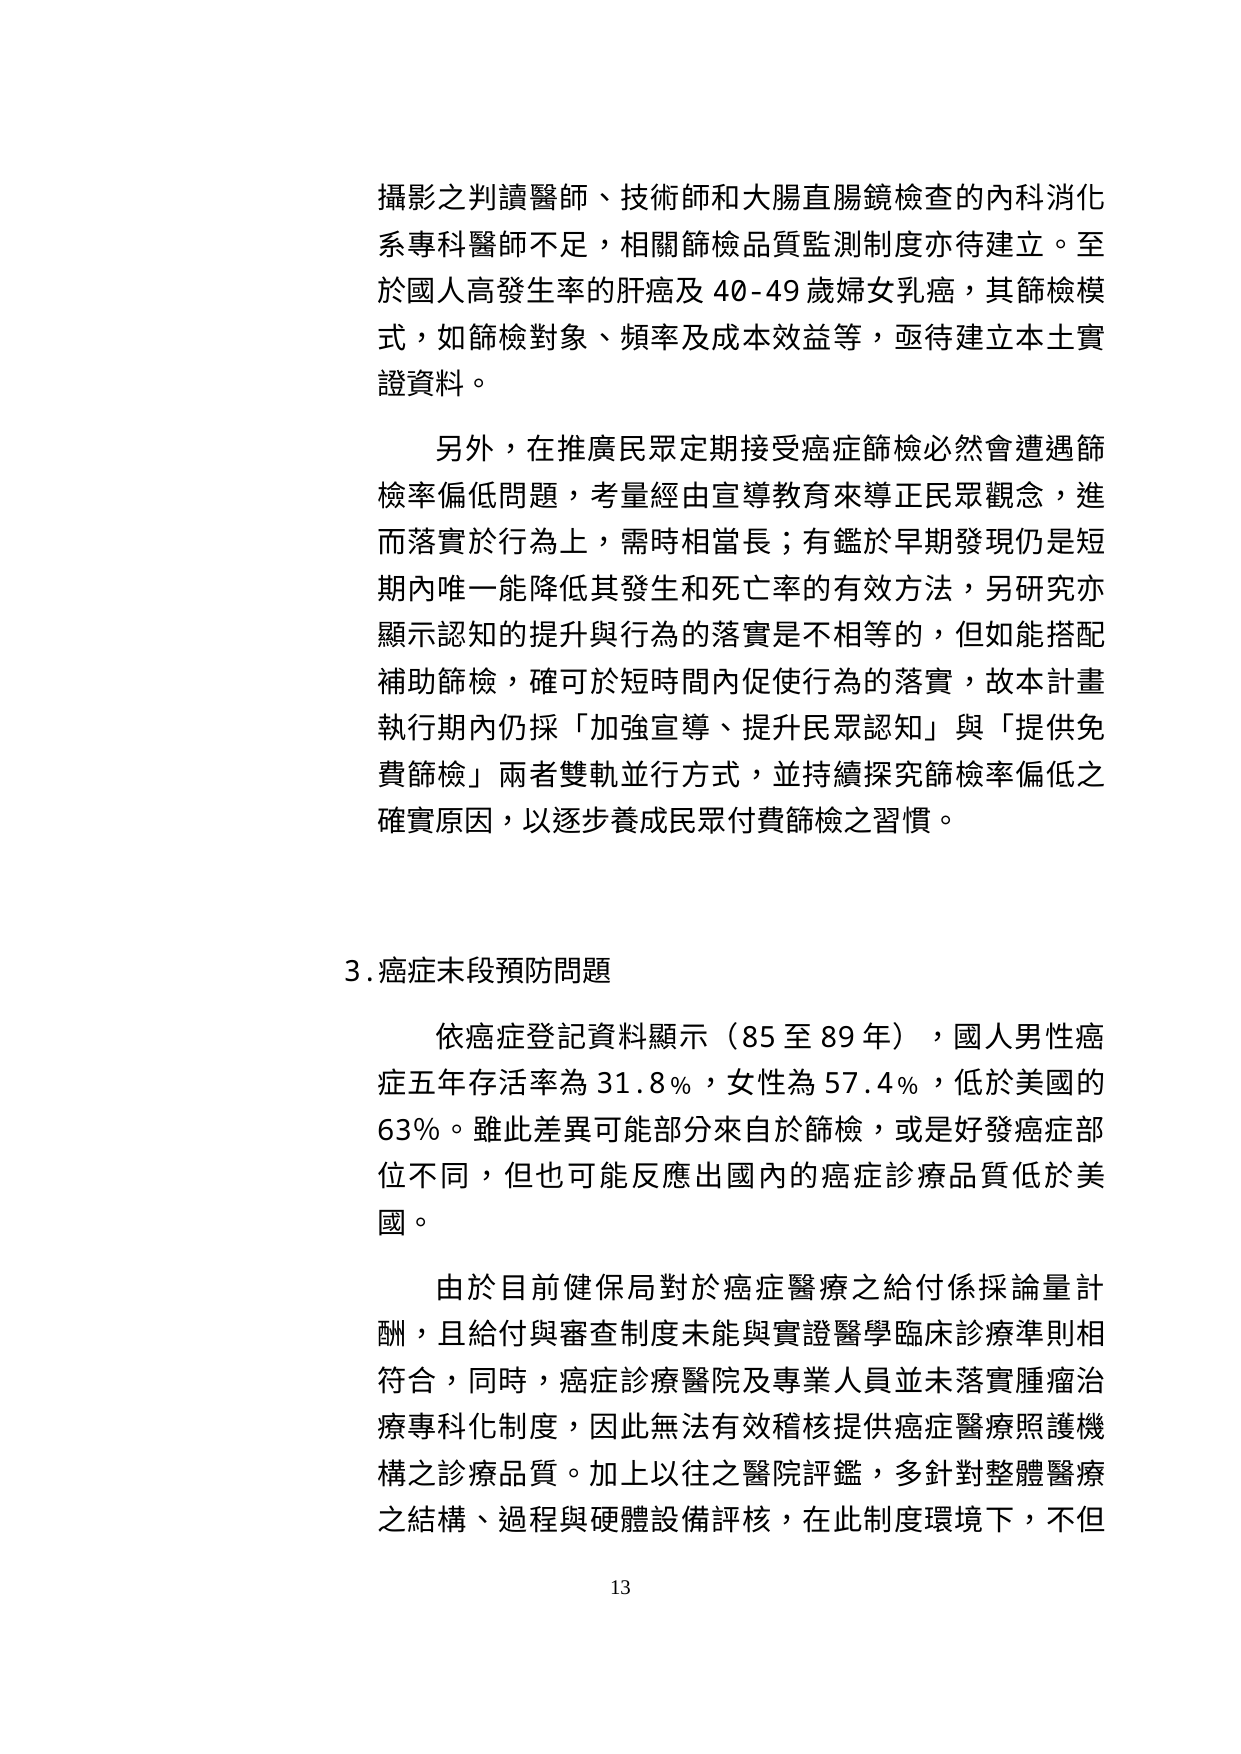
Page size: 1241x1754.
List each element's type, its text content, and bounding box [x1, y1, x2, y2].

table_cell 2.癌症次段預防問題 子宮頸癌、乳癌、結直腸癌是女性癌症發生的前三位、結直腸癌及口腔癌則是男性癌症發生率的第三位及第四位，其中口腔癌是男性癌症發生率上升最快的癌症。 子宮頸癌、乳癌、結直腸癌及口腔癌是可以經由早期發現早期治療且治癒率高的癌症。國外研究顯示，子宮頸抹片篩檢約可降低60％-90％子宮頸癌發生率及死亡率，50歲以上婦女乳房攝影篩檢約可降低24％死亡率，每年或每二年一次糞便潛血檢查大約可降低15％至33％的死亡率。 目前子宮頸癌與乳癌篩檢已列入健保預防保健服務，而結直腸癌和口腔癌，依據基隆市社區闔家歡篩檢成果，檳榔族口腔黏膜篩檢，每挽救1人年命僅需花新台幣6205元，而結直腸癌每年糞便潛血篩檢，每挽救一人年命也只要新台幣16,962元，相當具成本效益，因此分別於民國88年及91年起列入公務預算推廣之篩檢項目。 有關上開各類癌症篩檢之對象及篩檢間隔，各國目前採行不同標準。在子宮頸癌篩檢部分，美國防癌協會（ACS）建議，婦女開始有性行為三年內，應開始每年接受抹片檢查，30歲以上婦女，如連續三年抹片正常者，改為二至三年一次，如合併HPV及抹片檢查，HPV陰性且 抹片正常者，改為每三年一次。國際癌症研究組織（IARC）則建議25歲以上婦女，每三至五年接受一次抹片檢查即可有效降低子宮頸癌的發生率和死亡率。 在乳癌篩檢部分，美國防癌協會（ACS）建議，40歲以上婦女應每年一次接受乳房攝影檢查及專科醫師觸診，20至39歲婦女每三年接受一次專科醫師觸診。惟歐洲國家研究建議為50歲以上婦女每二至三年一次乳房攝影檢查，可以降低35％乳癌死亡率，但認為40-49歲篩檢效果仍存爭議。 在結直腸癌篩檢部分，美國防癌協會（ACS）建議，50歲以上民眾每年應作一次糞便潛血檢查(FOBT)、或每五年一次乙狀結腸鏡檢查、或每五年一次鋇劑灌腸攝影、或者每十年作一次大腸鏡檢查，以早期發現結直腸癌。 台灣地區子宮頸抹片篩檢已反映在發生率及死亡率的下降，標準化發生率由八十五年27.99/105下降至八十九年的27.73/105，標準化死亡率由八十一年7.3/105下降至九十一年4.9/105，但仍有近三成30歲以上婦女未曾接受過抹片檢查。 除上述之篩檢工具外，國外現正評估人類乳突病毒合併子宮頸抹片成為篩檢子宮頸癌及其癌前病變的工具，除可以區分高危險群之外，針對人類乳突病毒檢測結果為陰性且抹片正常的人，可以延長篩檢的間隔。為提高篩檢效益，國內有必要評估人類乳突病毒篩檢的需要，惟國人對人類乳突病毒檢測的接受度及陽性個案可能衍生的負面影響，仍須進一步評估。 我國現正在發展乳癌、結直腸癌及口腔癌之篩檢服務模式，惟篩檢網絡仍未健全，相關醫事人力包括乳房攝影之判讀醫師、技術師和大腸直腸鏡檢查的內科消化系專科醫師不足，相關篩檢品質監測制度亦待建立。至於國人高發生率的肝癌及40-49歲婦女乳癌，其篩檢模式，如篩檢對象、頻率及成本效益等，亟待建立本土實證資料。 另外，在推廣民眾定期接受癌症篩檢必然會遭遇篩 檢率偏低問題，考量經由宣導教育來導正民眾觀念，進而落實於行為上，需時相當長；有鑑於早期發現仍是短期內唯一能降低其發生和死亡率的有效方法，另研究亦顯示認知的提升與行為的落實是不相等的，但如能搭配補助篩檢，確可於短時間內促使行為的落實，故本計畫執行期內仍採「加強宣導、提升民眾認知」與「提供免費篩檢」兩者雙軌並行方式，並持續探究篩檢率偏低之確實原因，以逐步養成民眾付費篩檢之習慣。 3.癌症末段預防問題 依癌症登記資料顯示（85至89年），國人男性癌症五年存活率為31.8﹪，女性為57.4﹪，低於美國的63％。雖此差異可能部分來自於篩檢，或是好發癌症部位不同，但也可能反應出國內的癌症診療品質低於美國。 由於目前健保局對於癌症醫療之給付係採論量計酬，且給付與審查制度未能與實證醫學臨床診療準則相符合，同時，癌症診療醫院及專業人員並未落實腫瘤治療專科化制度，因此無法有效稽核提供癌症醫療照護機構之診療品質。加上以往之醫院評鑑，多針對整體醫療之結構、過程與硬體設備評核，在此制度環境下，不但無法促使癌症診療醫院重視品質，反導致醫院不斷地擴充硬體、追求服務量增加，使得國內癌症診療醫院品質參差不齊。因此，未來首要工作應為課責醫院對於提升癌症診療品質之義務，由本署建立品質評估系統，確保醫院落實癌症品質提升。 4.安寧緩和醫療問題 過去國內推動之安寧緩和醫療主要係針對癌症末期病患，然而世界衛生組織於西元1990年提出的安寧緩和醫療是一連續性之照顧方式，強調於癌症初期即開始提供服務，採全人化照顧，維護病人和家屬最佳的生命品質，並加上疼痛及其他症狀控制，以緩減身體上其他不適的症狀。安寧緩和醫療發展之初，是以安寧專業人員於特殊地點提供服務，至今則強調將其服務理念融入病人日常的醫療照護中，使病人的症狀得到妥善緩解，進而心靈亦得到平撫，安詳面對死亡。 在推動專業性之安寧緩和醫療服務經驗上，英美等國及我國本土初步評估指出，安寧居家符合個案需求，又能節省醫療支出；惟國內目前健保局仍將安寧給付列為試辦計畫，參與該計畫之住院服務計20家314床（平均佔床率約54.33﹪），居家服務計43家，尚有六縣市完全沒有安寧住院或居家服務的醫院，每年服務量只達10％，可見安寧緩和醫療仍未被重視和接受，努力空間仍大。 究其因，除由於民眾及醫護人員對安寧緩和醫療不認識，認為安寧病房是消極等死，亦因現行安寧病房外的癌症病人不能得到健保有關安寧緩和醫療的給付，而非安寧病房的癌症病人，在醫護人力和認知不足及不願異動醫師的因素，造成許多癌症病人無法接受安寧緩和醫療服務。 在英美等國安寧居家服務量已為住院十倍的情況下，反觀我國，不但安寧居家服務量僅為住院的三分之一，且其中有三分之一又回醫院死亡，此與國人一向重視落葉歸根有所出入。探究其因，主要為健保安寧居家給付不敷成本，致使醫院不願投資，個案囿於家中人力或能力不足，且需自付訪視交通費、器材租賃及相關材料費等，促使在經濟考量下寧願選擇住院。 為普及癌症病人接受安寧緩和醫療，提升生活品質，如能藉由給付和評鑑誘因，有效推動安寧緩和醫療共同照護和積極提倡居家療護，此外，提升非安寧病房醫療人員之安寧照護知能，直接將安寧緩和醫療融入其醫療照護中，再配以品質提升輔導，方能擴大服務面及效率，全面促使臨終癌症病人之疼痛等症狀得以緩解，心靈得到平撫，進而安詳面對死亡。 5.癌症監測問題 為建立植基於實證醫學的癌症防治計畫，本署持續建置癌症發生、死亡及篩檢資料，但由於無法源依據，以及醫院普遍存在對癌症登記的不重視、人員素質低且異動頻繁、漏報和資料不正確，以及分期資料闕如等問題，申報品質可議。現雖癌症防治法已規定醫院有申報的義務，接下來則應就建立提升人力和申報品質的機制而努力。 6.癌症控制資源整合問題 癌症防治三段五級預防工作，必須藉由具有共同願景的政府行政單位、醫療團隊和民間社團的群策群力，加上互通的資訊，有效的整合，才能將有限的資源發揮到最大。惟目前中央及地方政府，醫療、公衛及健保系統因獨立作業、互通資訊機制不健全，財務各自給付，致有良善美意之政策執行並不流暢，故需建立各單位間的業務、資訊與研究的整合機制，互信互助，才能為共同目標努力。 另外，癌症防治工作常需民間團體的協助，惟目前政府和民間沒有形成有效的合作機制，常常重複投資而致無效率，故建立政府與非政府機構或非營利機構的合作模式，使社會資源能發揮最大的效用，亦是我們目前的最重要課題之一。 [340, 175, 1108, 1539]
